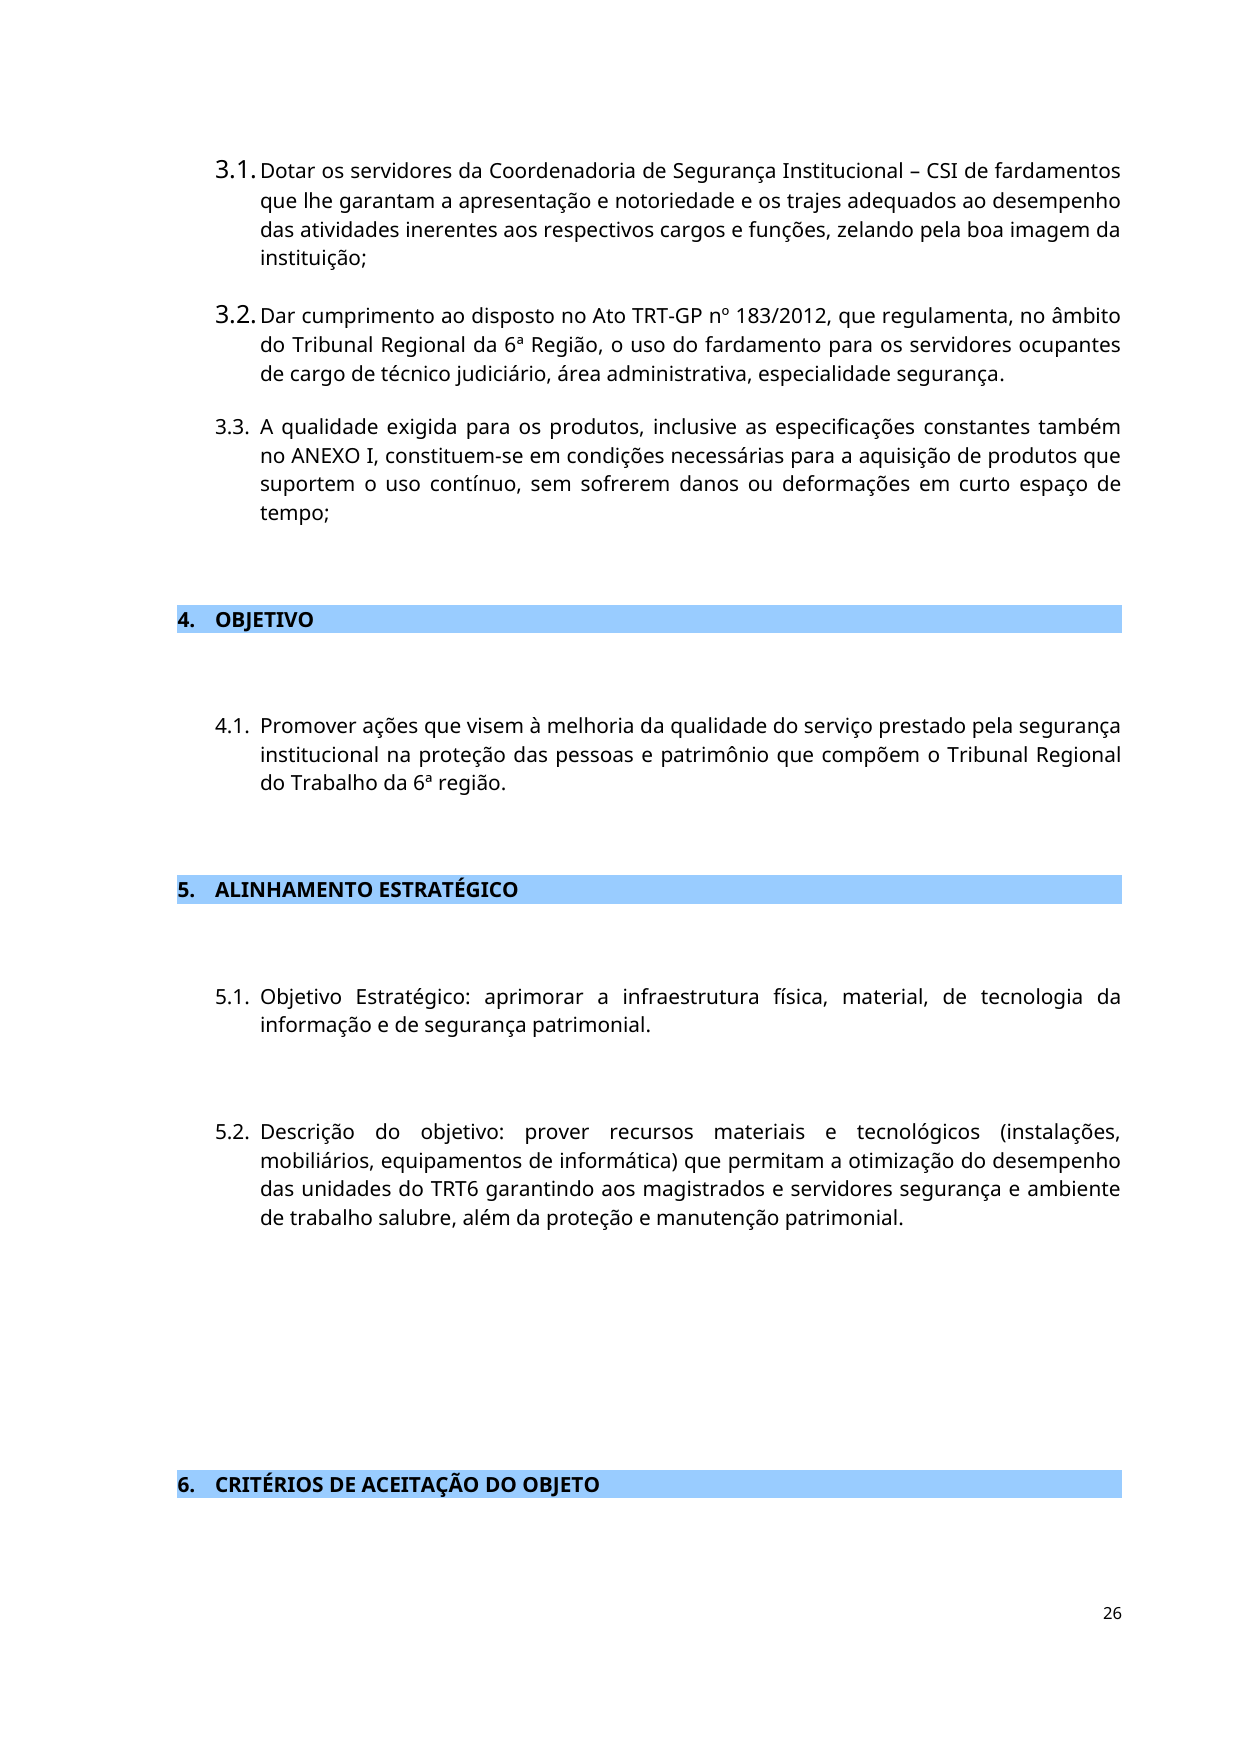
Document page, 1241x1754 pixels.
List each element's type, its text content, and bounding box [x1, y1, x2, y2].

list Dar cumprimento ao disposto no Ato TRT-GP nº 183/2012, que regulamenta, no âmbito do Tribunal Regional da 6ª Região, o uso do fardamento para os servidores ocupantes de cargo de técnico judiciário, área administrativa, especialidade segurança. [215, 297, 1122, 387]
list A qualidade exigida para os produtos, inclusive as especificações constantes também no ANEXO I, constituem-se em condições necessárias para a aquisição de produtos que suportem o uso contínuo, sem sofrerem danos ou deformações em curto espaço de tempo; [215, 412, 1122, 526]
list Descrição do objetivo: prover recursos materiais e tecnológicos (instalações, mobiliários, equipamentos de informática) que permitam a otimização do desempenho das unidades do TRT6 garantindo aos magistrados e servidores segurança e ambiente de trabalho salubre, além da proteção e manutenção patrimonial. [215, 1117, 1122, 1231]
list Objetivo Estratégico: aprimorar a infraestrutura física, material, de tecnologia da informação e de segurança patrimonial. [215, 982, 1122, 1039]
list CRITÉRIOS DE ACEITAÇÃO DO OBJETO [177, 1470, 1122, 1498]
list OBJETIVO [177, 605, 1122, 633]
list Promover ações que visem à melhoria da qualidade do serviço prestado pela segurança institucional na proteção das pessoas e patrimônio que compõem o Tribunal Regional do Trabalho da 6ª região. [215, 712, 1122, 797]
list Dotar os servidores da Coordenadoria de Segurança Institucional – CSI de fardamentos que lhe garantam a apresentação e notoriedade e os trajes adequados ao desempenho das atividades inerentes aos respectivos cargos e funções, zelando pela boa imagem da instituição; [215, 152, 1122, 272]
list ALINHAMENTO ESTRATÉGICO [177, 875, 1122, 904]
